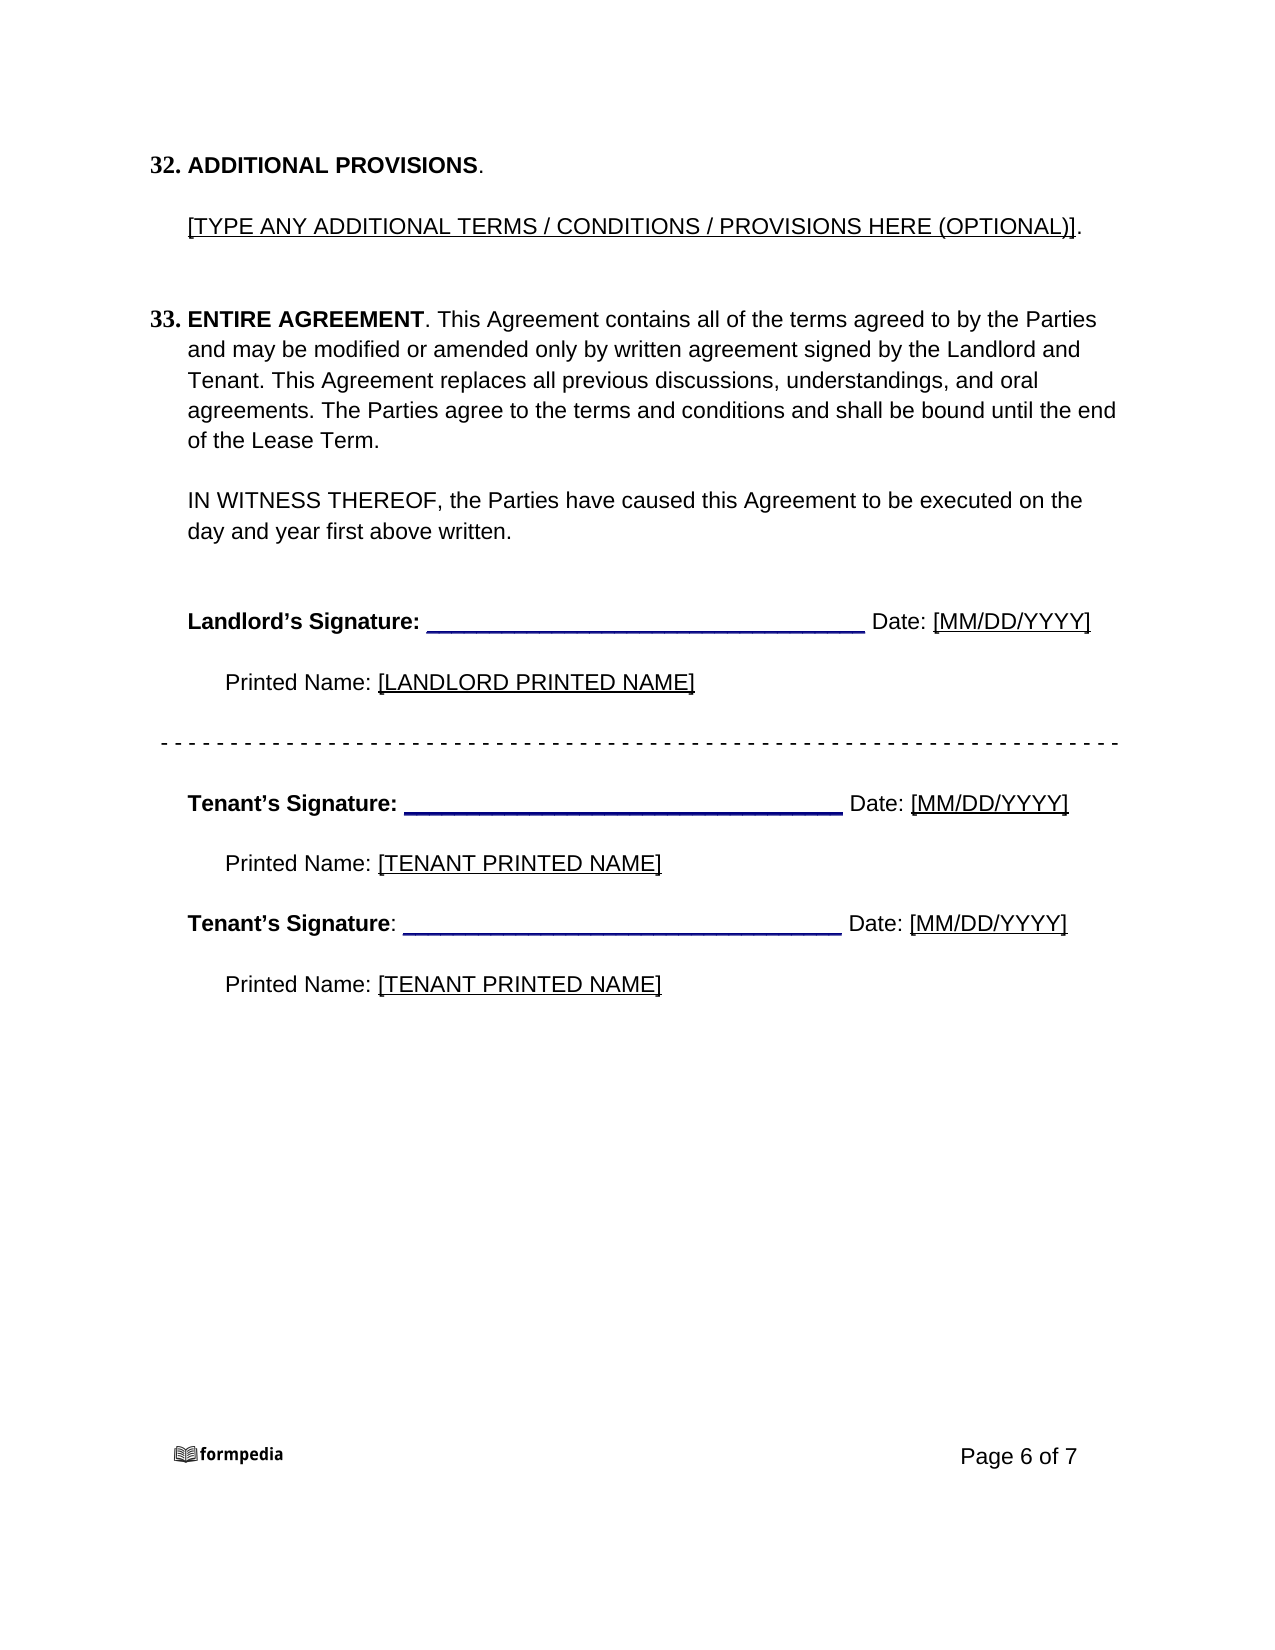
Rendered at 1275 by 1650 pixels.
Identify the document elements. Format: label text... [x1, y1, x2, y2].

text - - - - - - - - - - - - - - - - - - - - - - - - - - - - - - - - - - - - - - - - - - - - - - - - - - - - - - - - - - - - - - - - - - - - - [160, 729, 1125, 756]
subtitle Printed Name: [TENANT PRINTED NAME] [225, 971, 1125, 997]
list ENTIRE AGREEMENT. This Agreement contains all of the terms agreed to by the Parties and may be modified or amended only by written agreement signed by the Landlord and Tenant. This Agreement replaces all previous discussions, understandings, and oral agreements. The Parties agree to the terms and conditions and shall be bound until the end of the Lease Term. [150, 304, 1125, 453]
list ADDITIONAL PROVISIONS. [150, 150, 1125, 179]
list IN WITNESS THEREOF, the Parties have caused this Agreement to be executed on the day and year first above written. [187, 487, 1125, 544]
subtitle Tenant’s Signature: ___________________________________ Date: [MM/DD/YYYY] [187, 789, 1125, 816]
subtitle Landlord’s Signature: ___________________________________ Date: [MM/DD/YYYY] [187, 608, 1125, 635]
list [TYPE ANY ADDITIONAL TERMS / CONDITIONS / PROVISIONS HERE (OPTIONAL)]. [187, 213, 1125, 239]
subtitle Printed Name: [TENANT PRINTED NAME] [225, 850, 1125, 876]
subtitle Tenant’s Signature: ___________________________________ Date: [MM/DD/YYYY] [187, 910, 1125, 937]
subtitle Printed Name: [LANDLORD PRINTED NAME] [225, 669, 1125, 695]
